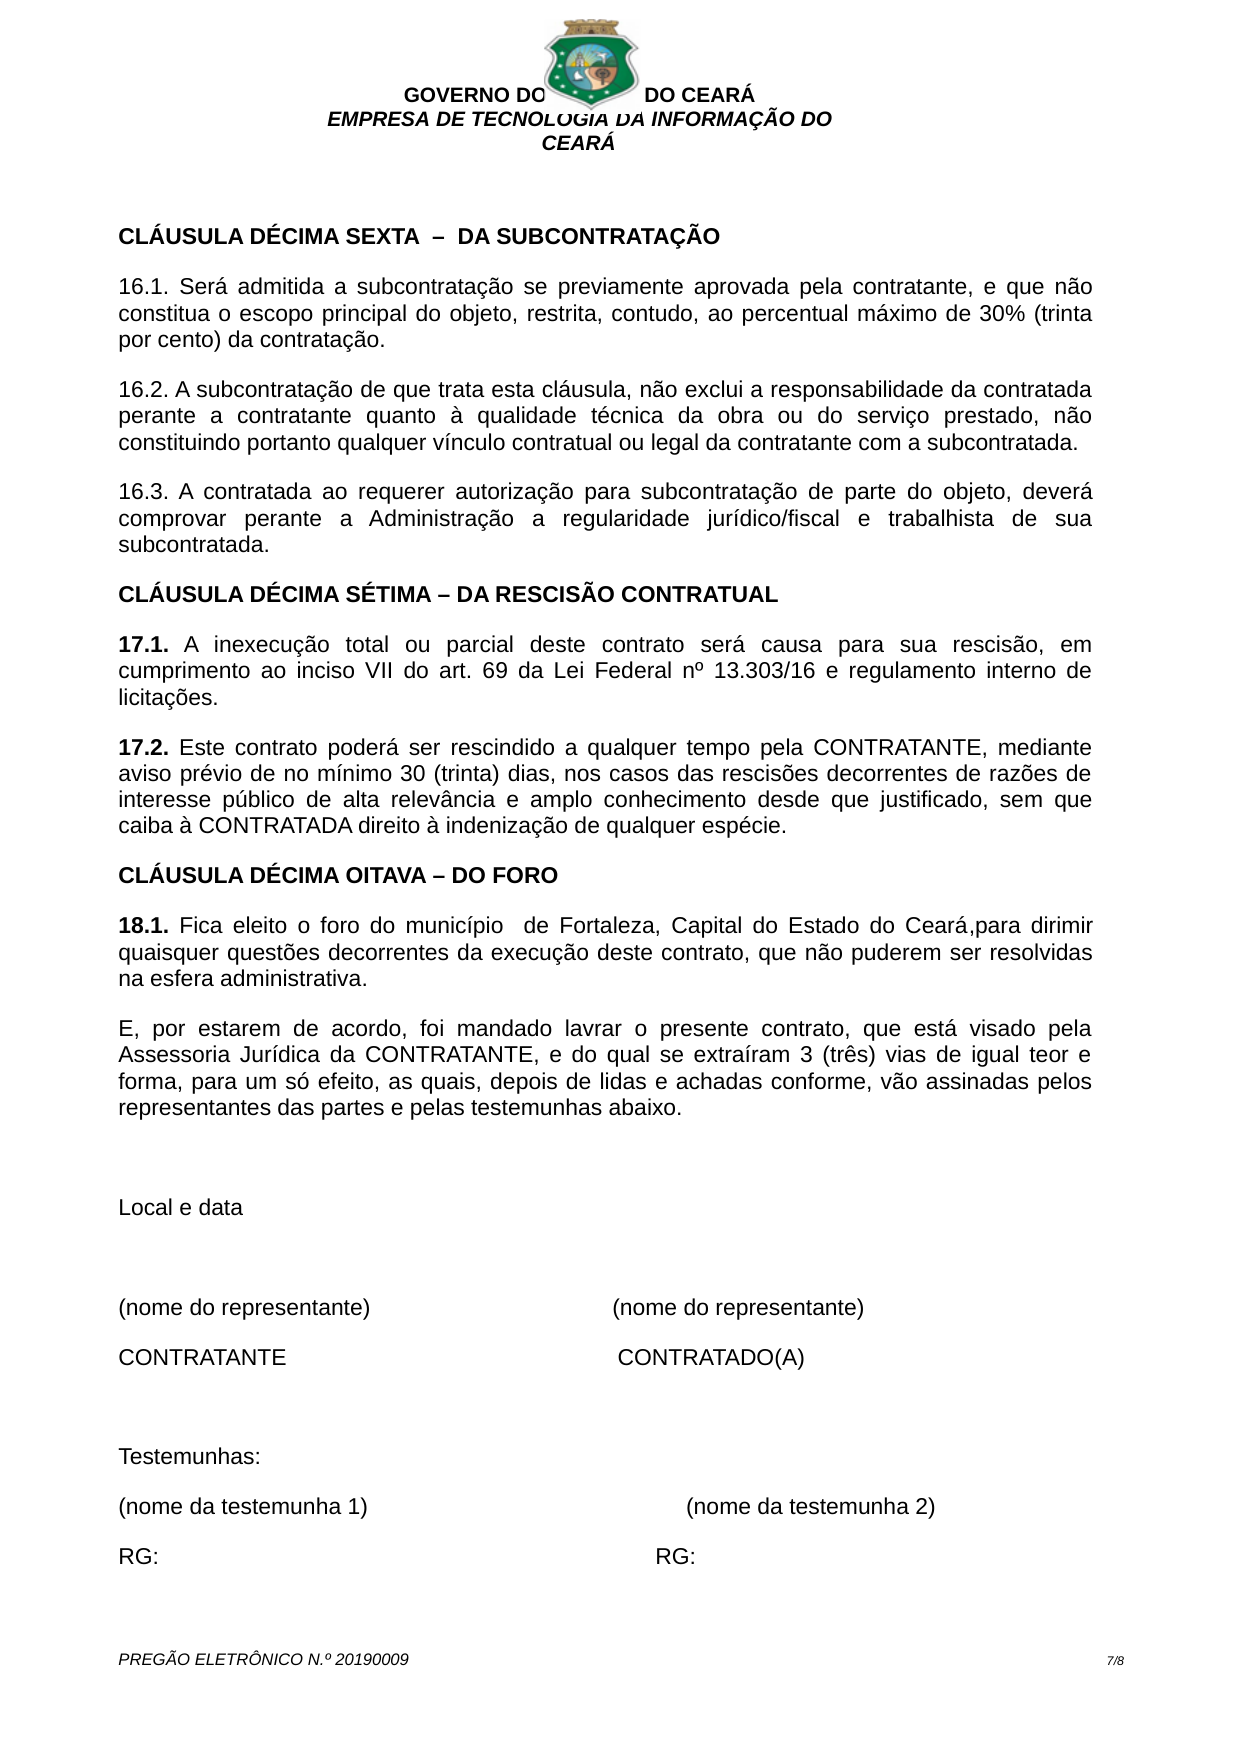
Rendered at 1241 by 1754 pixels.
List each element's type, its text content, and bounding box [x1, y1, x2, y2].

text CLÁUSULA DÉCIMA OITAVA – DO FORO [118, 862, 1093, 889]
text E, por estarem de acordo, foi mandado lavrar o presente contrato, que está visado pela Assessoria Jurídica da CONTRATANTE, e do qual se extraíram 3 (três) vias de igual teor e forma, para um só efeito, as quais, depois de lidas e achadas conforme, vão assinadas pelos representantes das partes e pelas testemunhas abaixo. [118, 1015, 1093, 1120]
text 18.1. Fica eleito o foro do município de Fortaleza, Capital do Estado do Ceará,para dirimir quaisquer questões decorrentes da execução deste contrato, que não puderem ser resolvidas na esfera administrativa. [118, 912, 1093, 991]
text 17.1. A inexecução total ou parcial deste contrato será causa para sua rescisão, em cumprimento ao inciso VII do art. 69 da Lei Federal nº 13.303/16 e regulamento interno de licitações. [118, 631, 1093, 710]
text 16.3. A contratada ao requerer autorização para subcontratação de parte do objeto, deverá comprovar perante a Administração a regularidade jurídico/fiscal e trabalhista de sua subcontratada. [118, 478, 1093, 557]
text CLÁUSULA DÉCIMA SEXTA – DA SUBCONTRATAÇÃO [118, 223, 1093, 249]
text RG: RG: [118, 1543, 1093, 1569]
text CLÁUSULA DÉCIMA SÉTIMA – DA RESCISÃO CONTRATUAL [118, 581, 1093, 607]
text 17.2. Este contrato poderá ser rescindido a qualquer tempo pela CONTRATANTE, mediante aviso prévio de no mínimo 30 (trinta) dias, nos casos das rescisões decorrentes de razões de interesse público de alta relevância e amplo conhecimento desde que justificado, sem que caiba à CONTRATADA direito à indenização de qualquer espécie. [118, 733, 1093, 839]
text (nome do representante) (nome do representante) [118, 1293, 1093, 1320]
text Local e data [118, 1194, 1093, 1220]
text CONTRATANTE CONTRATADO(A) [118, 1343, 1093, 1370]
text 16.1. Será admitida a subcontratação se previamente aprovada pela contratante, e que não constitua o escopo principal do objeto, restrita, contudo, ao percentual máximo de 30% (trinta por cento) da contratação. [118, 273, 1093, 352]
text 16.2. A subcontratação de que trata esta cláusula, não exclui a responsabilidade da contratada perante a contratante quanto à qualidade técnica da obra ou do serviço prestado, não constituindo portanto qualquer vínculo contratual ou legal da contratante com a subcontratada. [118, 376, 1093, 455]
text (nome da testemunha 1) (nome da testemunha 2) [118, 1493, 1093, 1519]
text Testemunhas: [118, 1443, 1093, 1469]
